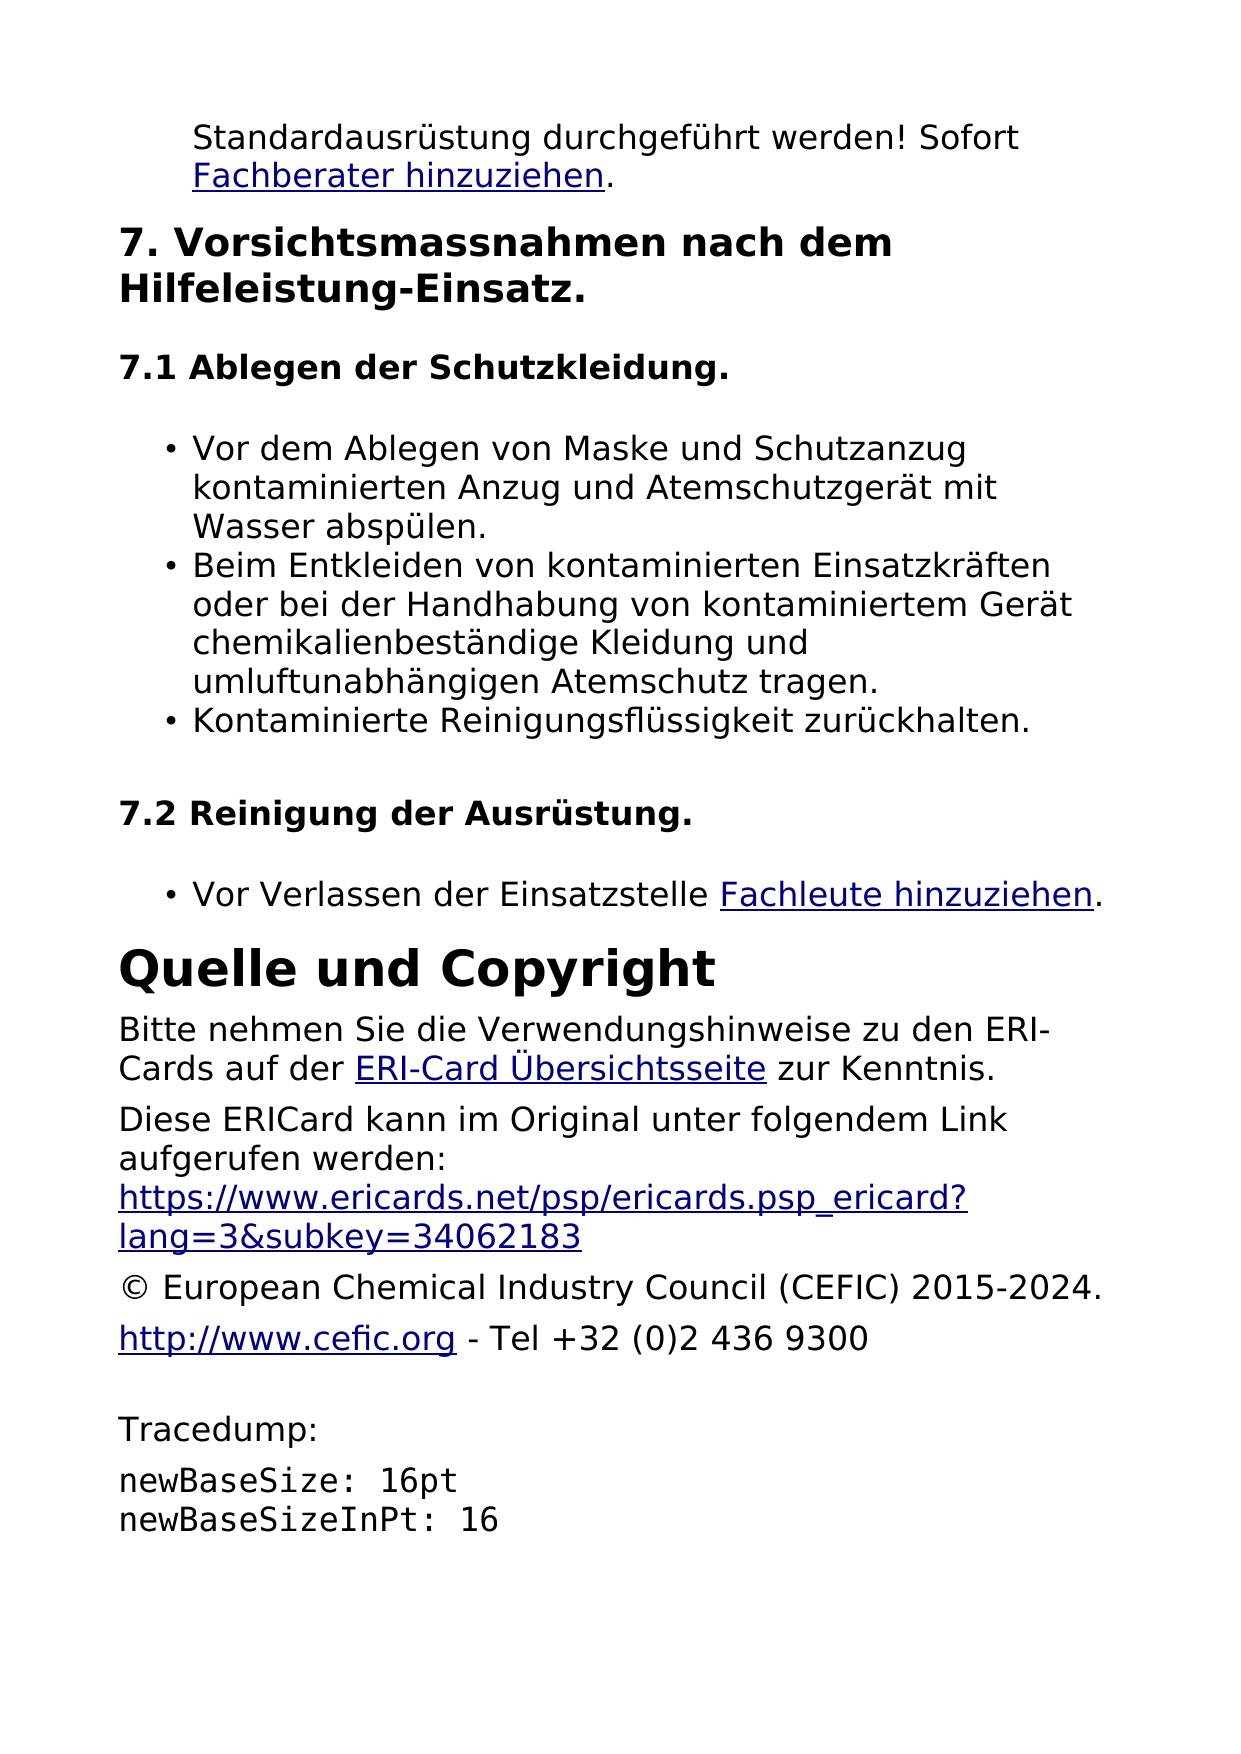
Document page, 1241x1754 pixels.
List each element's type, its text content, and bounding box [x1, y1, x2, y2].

list Standardausrüstung durchgeführt werden! Sofort Fachberater hinzuziehen. [177, 118, 1122, 196]
subtitle Quelle und Copyright [118, 939, 1122, 998]
text http://www.cefic.org - Tel +32 (0)2 436 9300 [118, 1320, 1122, 1359]
text Tracedump: [118, 1371, 1122, 1449]
list Kontaminierte Reinigungsflüssigkeit zurückhalten. [177, 702, 1122, 740]
text newBaseSize: 16pt newBaseSizeInPt: 16 [118, 1461, 1122, 1539]
subtitle 7. Vorsichtsmassnahmen nach dem Hilfeleistung-Einsatz. [118, 221, 1122, 311]
list Vor Verlassen der Einsatzstelle Fachleute hinzuziehen. [177, 876, 1122, 914]
list Vor dem Ablegen von Maske und Schutzanzug kontaminierten Anzug und Atemschutzgerät mit Wasser abspülen. [177, 429, 1122, 546]
text Diese ERICard kann im Original unter folgendem Link aufgerufen werden: https://www.ericards.net/psp/ericards.psp_ericard?lang=3&subkey=34062183 [118, 1101, 1122, 1256]
list Beim Entkleiden von kontaminierten Einsatzkräften oder bei der Handhabung von kontaminiertem Gerät chemikalienbeständige Kleidung und umluftunabhängigen Atemschutz tragen. [177, 546, 1122, 702]
text © European Chemical Industry Council (CEFIC) 2015-2024. [118, 1268, 1122, 1307]
subtitle 7.2 Reinigung der Ausrüstung. [118, 795, 1122, 834]
text Bitte nehmen Sie die Verwendungshinweise zu den ERI-Cards auf der ERI-Card Übersichtsseite zur Kenntnis. [118, 1010, 1122, 1088]
subtitle 7.1 Ablegen der Schutzkleidung. [118, 349, 1122, 388]
